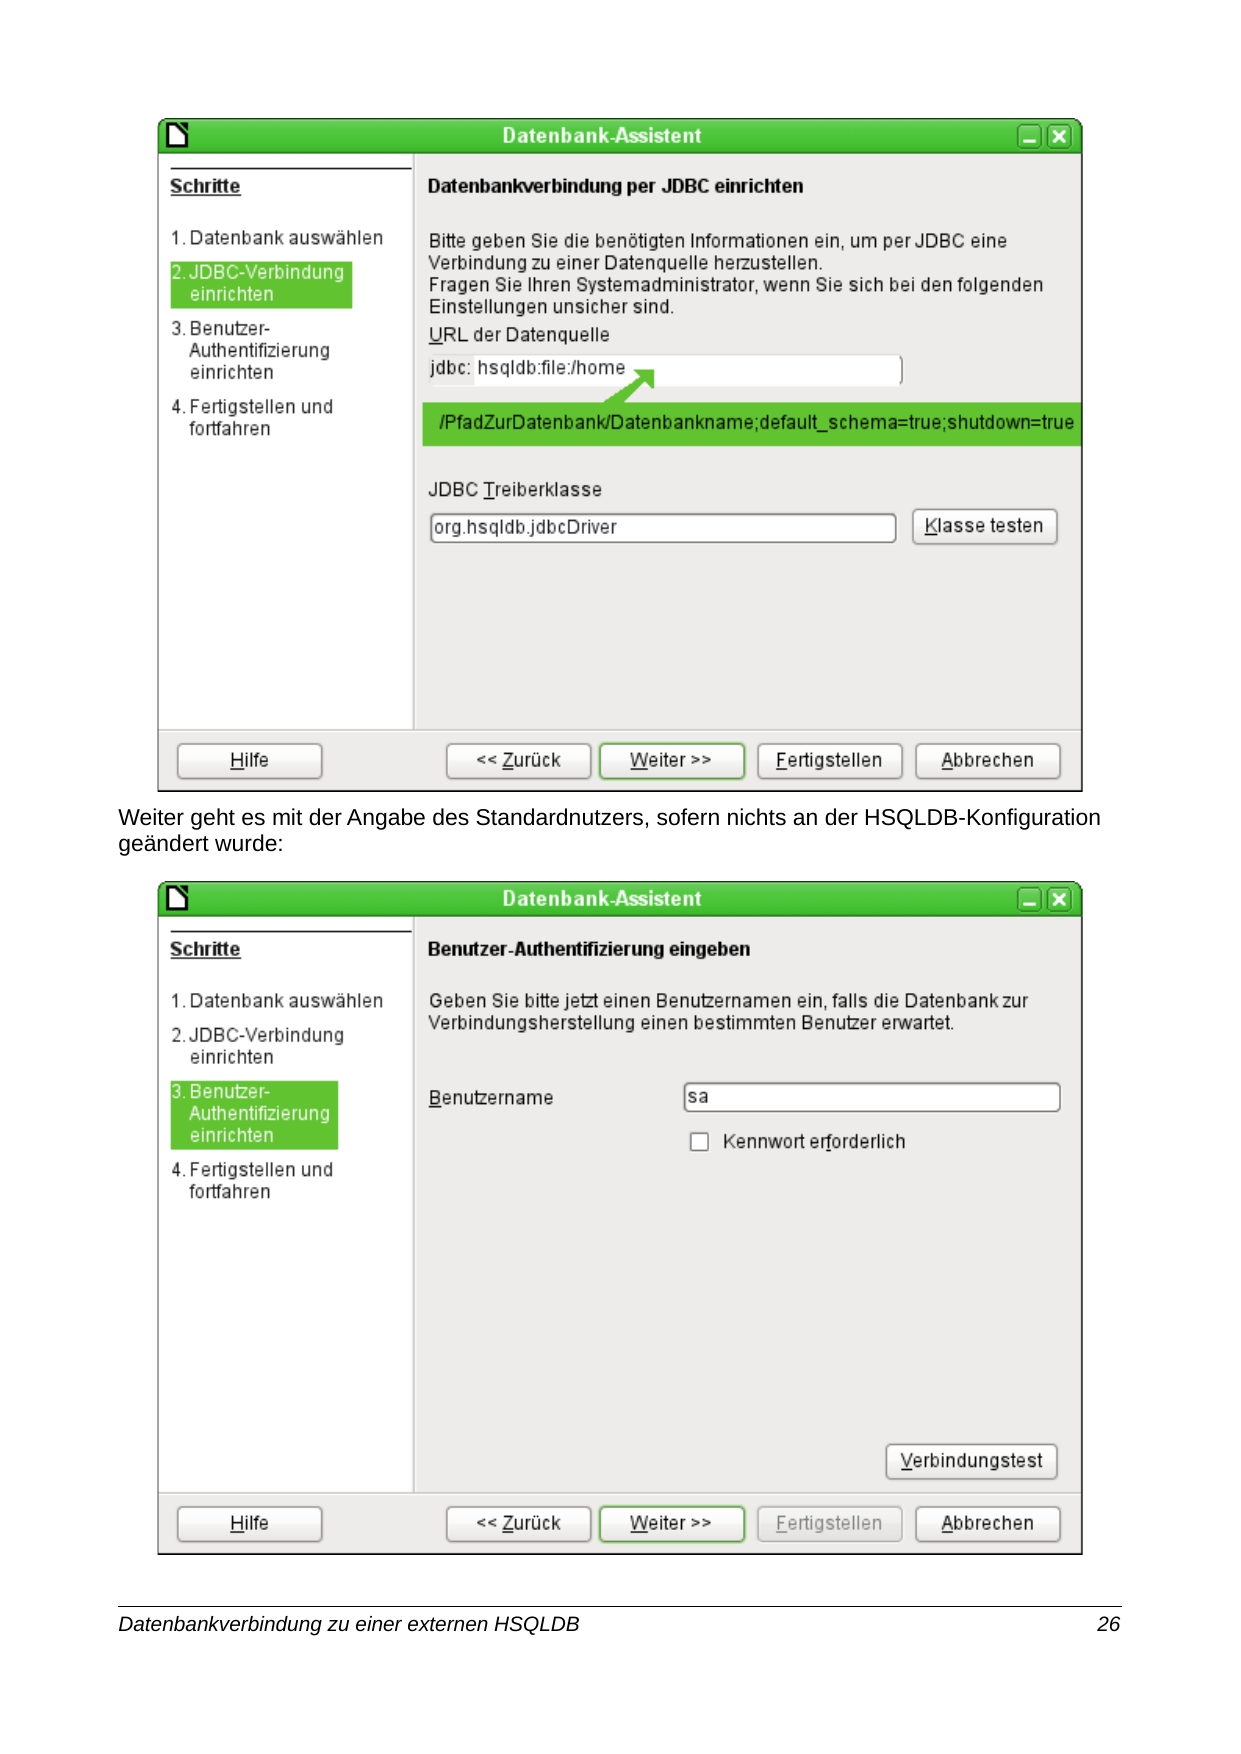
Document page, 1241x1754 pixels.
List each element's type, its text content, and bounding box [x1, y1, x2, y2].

picture [157, 118, 1083, 792]
text Weiter geht es mit der Angabe des Standardnutzers, sofern nichts an der HSQLDB-Konfiguration geändert wurde: [118, 804, 1122, 857]
picture [157, 881, 1083, 1555]
